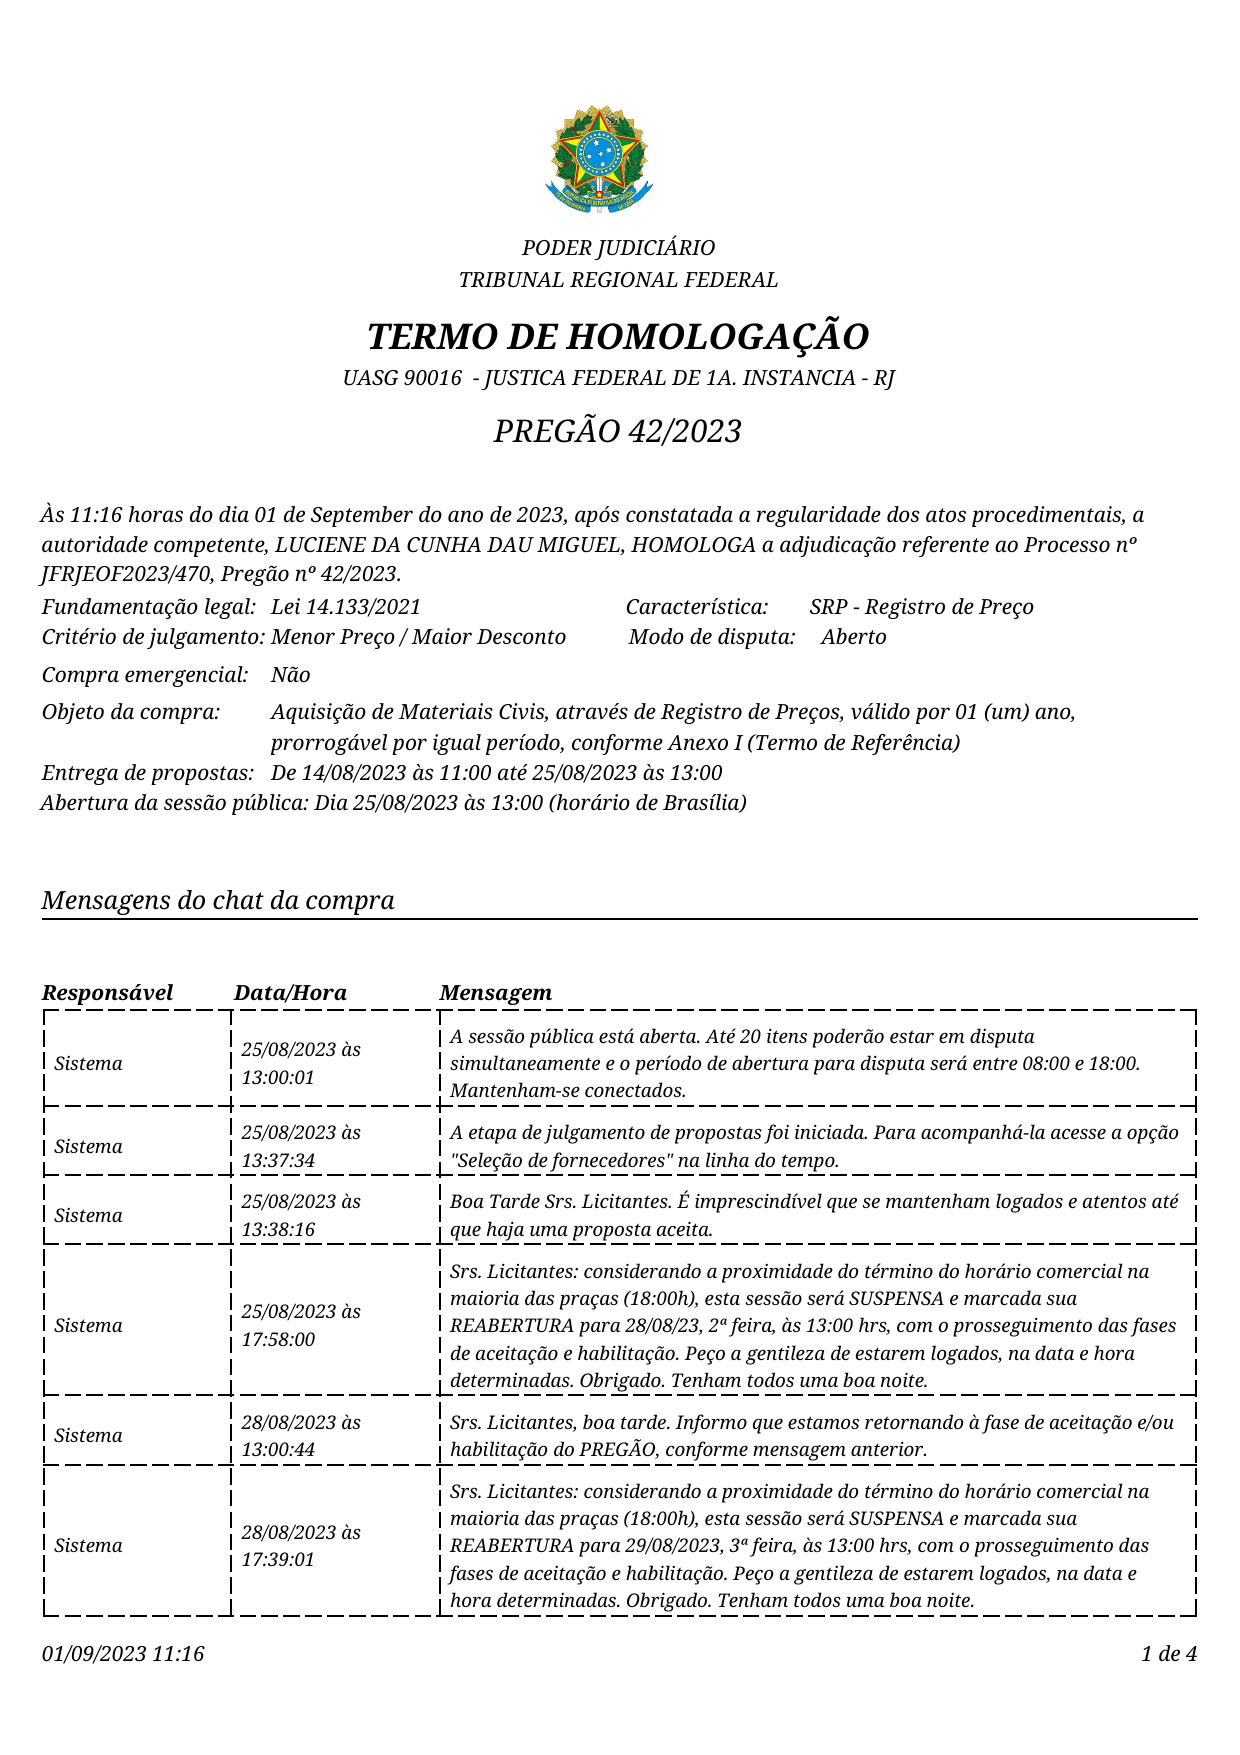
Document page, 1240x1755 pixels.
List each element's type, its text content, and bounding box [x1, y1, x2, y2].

table_cell Objeto da compra: [42, 697, 271, 758]
text Abertura da sessão pública: Dia 25/08/2023 às 13:00 (horário de Brasília) [40, 788, 1200, 817]
table_cell Sistema [44, 1243, 231, 1394]
table_cell Não [271, 660, 1137, 697]
table_cell Sistema [44, 1174, 231, 1243]
table_cell A etapa de julgamento de propostas foi iniciada. Para acompanhá-la acesse a opção "Seleção de fornecedores" na linha do tempo. [440, 1105, 1196, 1174]
table_cell Sistema [44, 1394, 231, 1463]
table_cell De 14/08/2023 às 11:00 até 25/08/2023 às 13:00 [271, 758, 1137, 788]
subtitle Mensagens do chat da compra [41, 883, 1200, 917]
table_cell 25/08/2023 às 13:38:16 [231, 1174, 439, 1243]
table_header Lei 14.133/2021 Característica: SRP - Registro de Preço [271, 592, 1137, 622]
table_header Fundamentação legal: [42, 592, 271, 622]
table_cell Aquisição de Materiais Civis, através de Registro de Preços, válido por 01 (um) ano, prorrogável por igual período, conforme Anexo I (Termo de Referência) [271, 697, 1137, 758]
text Responsável Data/Hora Mensagem [42, 978, 1200, 1006]
table_cell Srs. Licitantes: considerando a proximidade do término do horário comercial na maioria das praças (18:00h), esta sessão será SUSPENSA e marcada sua REABERTURA para 29/08/2023, 3ª feira, às 13:00 hrs, com o prosseguimento das fases de aceitação e habilitação. Peço a gentileza de estarem logados, na data e hora determinadas. Obrigado. Tenham todos uma boa noite. [440, 1464, 1196, 1614]
table_cell Entrega de propostas: [42, 758, 271, 788]
table_cell 28/08/2023 às 13:00:44 [231, 1394, 439, 1463]
table_header 25/08/2023 às 13:00:01 [231, 1009, 439, 1105]
table_header Sistema [44, 1009, 231, 1105]
text PODER JUDICIÁRIO [42, 233, 1198, 261]
table_cell Critério de julgamento: [42, 622, 271, 660]
table_cell Srs. Licitantes: considerando a proximidade do término do horário comercial na maioria das praças (18:00h), esta sessão será SUSPENSA e marcada sua REABERTURA para 28/08/23, 2ª feira, às 13:00 hrs, com o prosseguimento das fases de aceitação e habilitação. Peço a gentileza de estarem logados, na data e hora determinadas. Obrigado. Tenham todos uma boa noite. [440, 1243, 1196, 1394]
table_cell Sistema [44, 1105, 231, 1174]
table_cell Boa Tarde Srs. Licitantes. É imprescindível que se mantenham logados e atentos até que haja uma proposta aceita. [440, 1174, 1196, 1243]
text TRIBUNAL REGIONAL FEDERAL [42, 265, 1198, 294]
table_cell 25/08/2023 às 13:37:34 [231, 1105, 439, 1174]
table_cell Srs. Licitantes, boa tarde. Informo que estamos retornando à fase de aceitação e/ou habilitação do PREGÃO, conforme mensagem anterior. [440, 1394, 1196, 1463]
table_cell 25/08/2023 às 17:58:00 [231, 1243, 439, 1394]
text UASG 90016 - JUSTICA FEDERAL DE 1A. INSTANCIA - RJ [42, 363, 1198, 391]
table_header A sessão pública está aberta. Até 20 itens poderão estar em disputa simultaneamente e o período de abertura para disputa será entre 08:00 e 18:00. Mantenham-se conectados. [440, 1009, 1196, 1105]
table_cell Sistema [44, 1464, 231, 1614]
table_cell Menor Preço / Maior Desconto Modo de disputa: Aberto [271, 622, 1137, 660]
subtitle PREGÃO 42/2023 [42, 409, 1198, 452]
text Às 11:16 horas do dia 01 de September do ano de 2023, após constatada a regularidade dos atos procedimentais, a autoridade competente, LUCIENE DA CUNHA DAU MIGUEL, HOMOLOGA a adjudicação referente ao Processo nº JFRJEOF2023/470, Pregão nº 42/2023. [40, 500, 1200, 588]
table_cell Compra emergencial: [42, 660, 271, 697]
subtitle TERMO DE HOMOLOGAÇÃO [42, 311, 1198, 360]
table_cell 28/08/2023 às 17:39:01 [231, 1464, 439, 1614]
